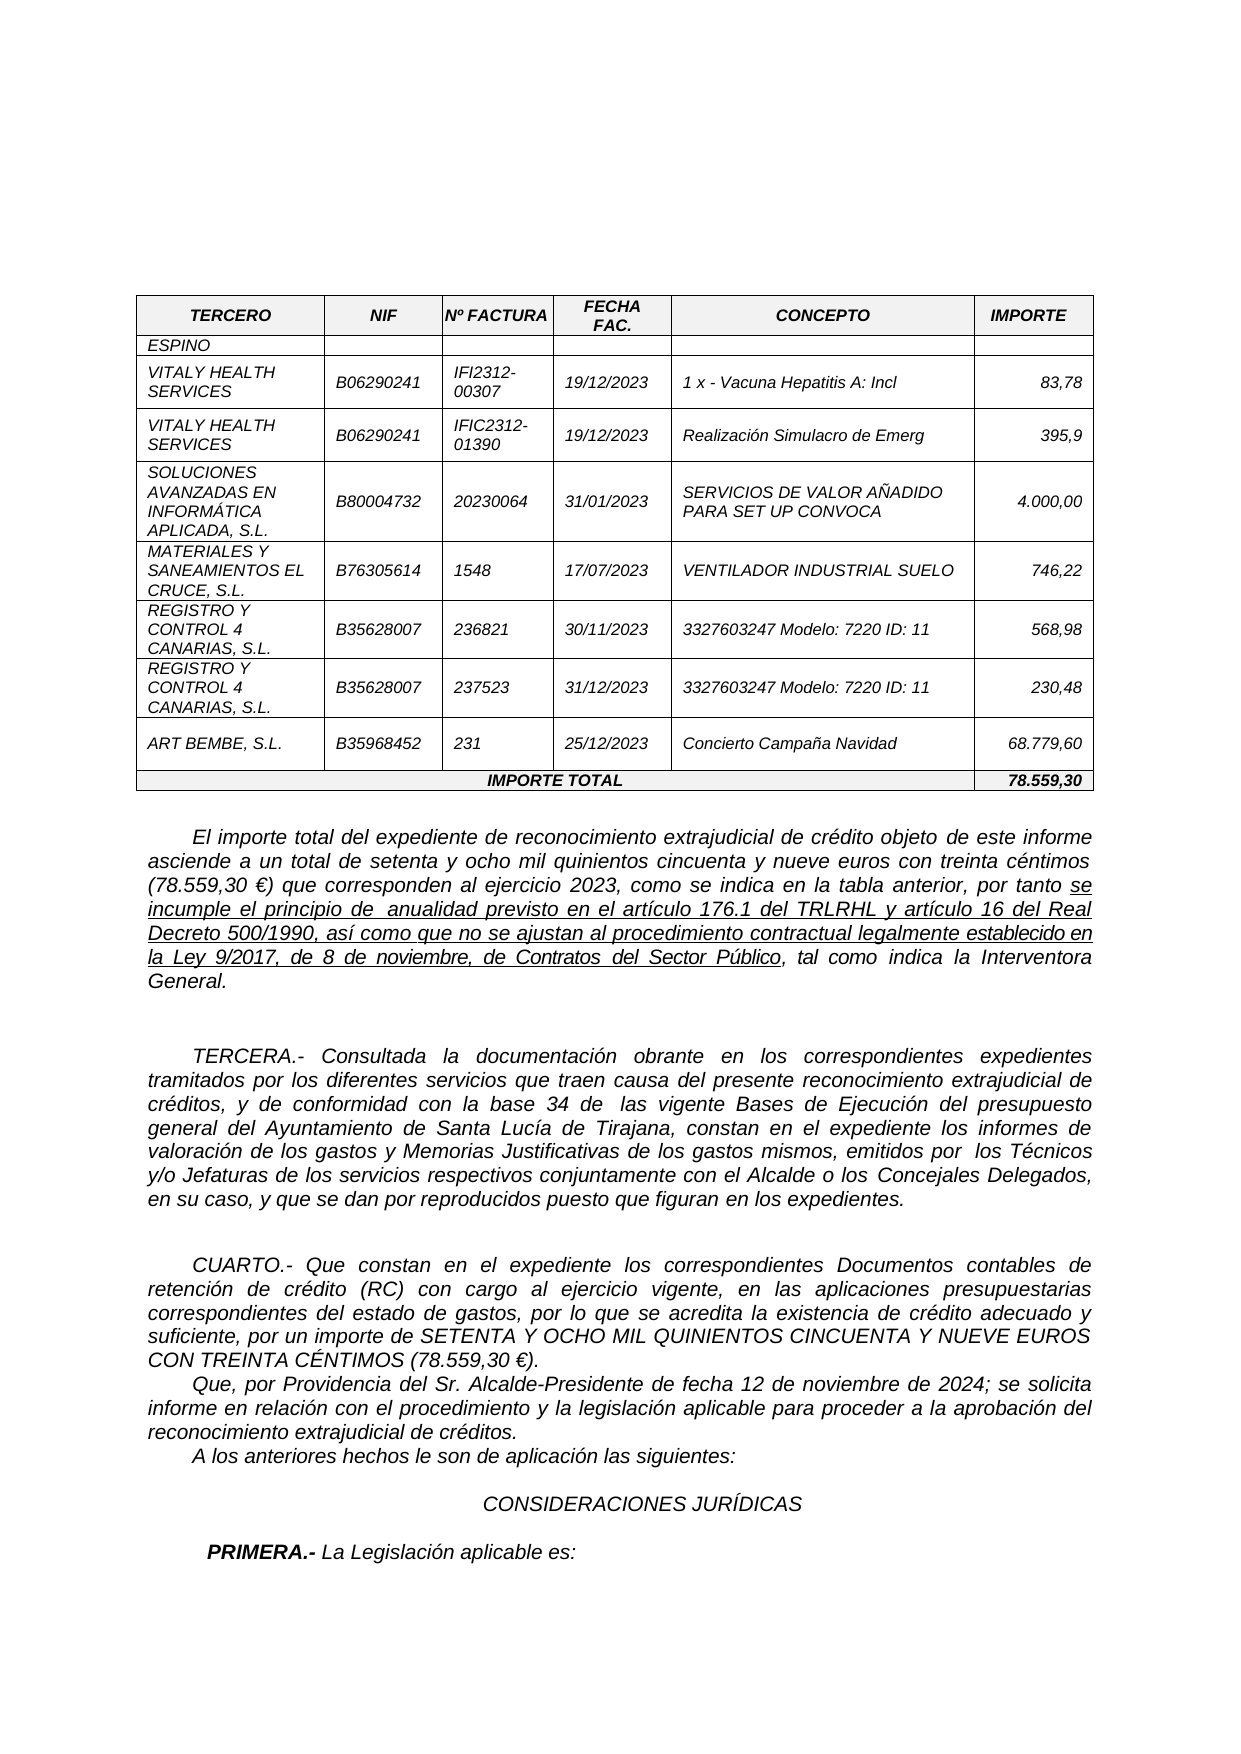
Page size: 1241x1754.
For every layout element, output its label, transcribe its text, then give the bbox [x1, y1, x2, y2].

table_cell IFI2312-00307 [443, 356, 553, 408]
table_cell B35628007 [325, 601, 442, 658]
table_cell 1 x - Vacuna Hepatitis A: Incl [672, 356, 974, 408]
table_header Nº FACTURA [443, 296, 553, 335]
table_cell Concierto Campaña Navidad [672, 718, 974, 770]
table_cell B06290241 [325, 409, 442, 461]
table_header IMPORTE [975, 296, 1093, 335]
text Que, por Providencia del Sr. Alcalde-Presidente de fecha 12 de noviembre de 2024; se solicita informe en relación con el procedimiento y la legislación aplicable para proceder a la aprobación del reconocimiento extrajudicial de créditos. [148, 1372, 1093, 1444]
table_cell 20230064 [443, 462, 553, 541]
table_cell [554, 336, 671, 355]
table_cell 1548 [443, 542, 553, 599]
table_cell REGISTRO Y CONTROL 4 CANARIAS, S.L. [137, 659, 324, 717]
table_cell 17/07/2023 [554, 542, 671, 599]
table_header TERCERO [137, 296, 324, 335]
table_cell 78.559,30 [975, 771, 1093, 790]
text El importe total del expediente de reconocimiento extrajudicial de crédito objeto de este informe asciende a un total de setenta y ocho mil quinientos cincuenta y nueve euros con treinta céntimos (78.559,30 €) que corresponden al ejercicio 2023, como se indica en la tabla anterior, por tanto se incumple el principio de anualidad previsto en el artículo 176.1 del TRLRHL y artículo 16 del Real Decreto 500/1990, así como que no se ajustan al procedimiento contractual legalmente establecido en [148, 825, 1093, 942]
table_cell 43750021L [325, 336, 442, 355]
table_cell 31/12/2023 [554, 659, 671, 717]
table_cell 3327603247 Modelo: 7220 ID: 11 [672, 659, 974, 717]
table_cell 19/12/2023 [554, 409, 671, 461]
text la Ley 9/2017, de 8 de noviembre, de Contratos del Sector Público, tal como indica la Interventora General. [148, 943, 1093, 992]
table_cell [672, 336, 974, 355]
table_cell B35628007 [325, 659, 442, 717]
table_cell VENTILADOR INDUSTRIAL SUELO [672, 542, 974, 599]
table_cell IMPORTE TOTAL [137, 771, 974, 790]
table_cell B76305614 [325, 542, 442, 599]
table_cell 30/11/2023 [554, 601, 671, 658]
table_cell 395,9 [975, 409, 1093, 461]
table_cell SERVICIOS DE VALOR AÑADIDO PARA SET UP CONVOCA [672, 462, 974, 541]
table_cell 568,98 [975, 601, 1093, 658]
table_cell 68.779,60 [975, 718, 1093, 770]
text CUARTO.- Que constan en el expediente los correspondientes Documentos contables de retención de crédito (RC) con cargo al ejercicio vigente, en las aplicaciones presupuestarias correspondientes del estado de gastos, por lo que se acredita la existencia de crédito adecuado y suficiente, por un importe de SETENTA Y OCHO MIL QUINIENTOS CINCUENTA Y NUEVE EUROS CON TREINTA CÉNTIMOS (78.559,30 €). [148, 1252, 1093, 1372]
table_cell VITALY HEALTH SERVICES [137, 356, 324, 408]
table_cell 83,78 [975, 356, 1093, 408]
table_cell 31/01/2023 [554, 462, 671, 541]
table_cell IFIC2312-01390 [443, 409, 553, 461]
table_header FECHA FAC. [554, 296, 671, 335]
table_cell B35968452 [325, 718, 442, 770]
text PRIMERA.- La Legislación aplicable es: [148, 1540, 1092, 1564]
table_cell 230,48 [975, 659, 1093, 717]
table_cell [975, 336, 1093, 355]
table_cell VITALY HEALTH SERVICES [137, 409, 324, 461]
text A los anteriores hechos le son de aplicación las siguientes: [148, 1444, 1078, 1468]
table_cell ART BEMBE, S.L. [137, 718, 324, 770]
table_header NIF [325, 296, 442, 335]
table_cell 231 [443, 718, 553, 770]
text CONSIDERACIONES JURÍDICAS [207, 1492, 1078, 1516]
table_header CONCEPTO [672, 296, 974, 335]
table_cell B80004732 [325, 462, 442, 541]
table_cell 3327603247 Modelo: 7220 ID: 11 [672, 601, 974, 658]
table_cell MATERIALES Y SANEAMIENTOS EL CRUCE, S.L. [137, 542, 324, 599]
table_cell 4.000,00 [975, 462, 1093, 541]
table_cell REGISTRO Y CONTROL 4 CANARIAS, S.L. [137, 601, 324, 658]
table_cell 746,22 [975, 542, 1093, 599]
table_cell SOLUCIONES AVANZADAS EN INFORMÁTICA APLICADA, S.L. [137, 462, 324, 541]
table_cell B06290241 [325, 356, 442, 408]
table_cell [443, 336, 553, 355]
table_cell 25/12/2023 [554, 718, 671, 770]
table_cell JUAN CARLOS MARTÍN ESPINO [137, 336, 324, 355]
text TERCERA.- Consultada la documentación obrante en los correspondientes expedientes tramitados por los diferentes servicios que traen causa del presente reconocimiento extrajudicial de créditos, y de conformidad con la base 34 de las vigente Bases de Ejecución del presupuesto general del Ayuntamiento de Santa Lucía de Tirajana, constan en el expediente los informes de valoración de los gastos y Memorias Justificativas de los gastos mismos, emitidos por los Técnicos y/o Jefaturas de los servicios respectivos conjuntamente con el Alcalde o los Concejales Delegados, en su caso, y que se dan por reproducidos puesto que figuran en los expedientes. [148, 1043, 1093, 1211]
table_cell 237523 [443, 659, 553, 717]
table_cell 19/12/2023 [554, 356, 671, 408]
table_cell Realización Simulacro de Emerg [672, 409, 974, 461]
table_cell 236821 [443, 601, 553, 658]
